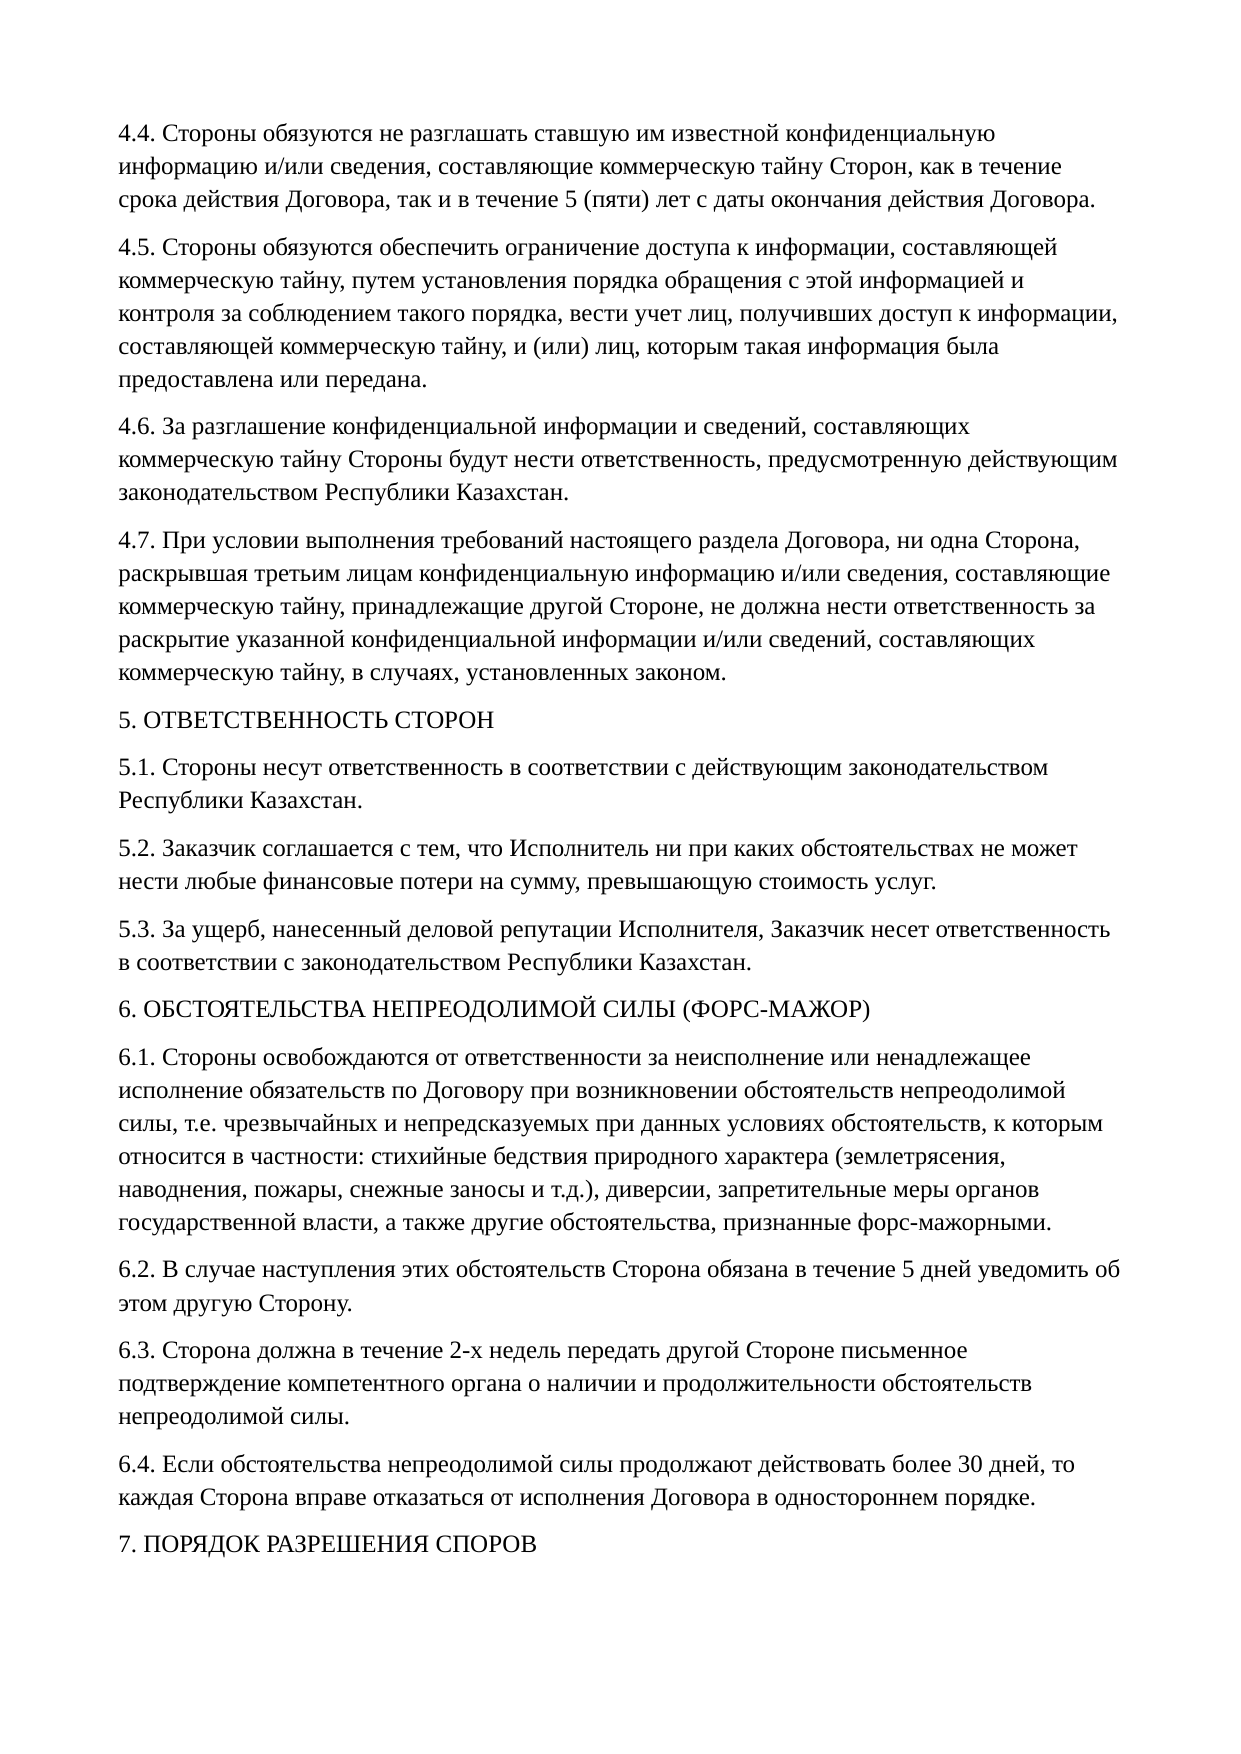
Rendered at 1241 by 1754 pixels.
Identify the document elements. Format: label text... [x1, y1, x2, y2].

text 7. ПОРЯДОК РАЗРЕШЕНИЯ СПОРОВ [118, 1529, 1122, 1558]
text 6.1. Стороны освобождаются от ответственности за неисполнение или ненадлежащее исполнение обязательств по Договору при возникновении обстоятельств непреодолимой силы, т.е. чрезвычайных и непредсказуемых при данных условиях обстоятельств, к которым относится в частности: стихийные бедствия природного характера (землетрясения, наводнения, пожары, снежные заносы и т.д.), диверсии, запретительные меры органов государственной власти, а также другие обстоятельства, признанные форс-мажорными. [118, 1042, 1122, 1236]
text 4.4. Стороны обязуются не разглашать ставшую им известной конфиденциальную информацию и/или сведения, составляющие коммерческую тайну Сторон, как в течение срока действия Договора, так и в течение 5 (пяти) лет с даты окончания действия Договора. [118, 118, 1122, 213]
text 4.6. За разглашение конфиденциальной информации и сведений, составляющих коммерческую тайну Стороны будут нести ответственность, предусмотренную действующим законодательством Республики Казахстан. [118, 411, 1122, 506]
text 4.5. Стороны обязуются обеспечить ограничение доступа к информации, составляющей коммерческую тайну, путем установления порядка обращения с этой информацией и контроля за соблюдением такого порядка, вести учет лиц, получивших доступ к информации, составляющей коммерческую тайну, и (или) лиц, которым такая информация была предоставлена или передана. [118, 232, 1122, 393]
text 5.3. За ущерб, нанесенный деловой репутации Исполнителя, Заказчик несет ответственность в соответствии с законодательством Республики Казахстан. [118, 914, 1122, 975]
text 4.7. При условии выполнения требований настоящего раздела Договора, ни одна Сторона, раскрывшая третьим лицам конфиденциальную информацию и/или сведения, составляющие коммерческую тайну, принадлежащие другой Стороне, не должна нести ответственность за раскрытие указанной конфиденциальной информации и/или сведений, составляющих коммерческую тайну, в случаях, установленных законом. [118, 525, 1122, 686]
text 5. ОТВЕТСТВЕННОСТЬ СТОРОН [118, 705, 1122, 733]
text 6.2. В случае наступления этих обстоятельств Сторона обязана в течение 5 дней уведомить об этом другую Сторону. [118, 1254, 1122, 1316]
text 5.1. Стороны несут ответственность в соответствии с действующим законодательством Республики Казахстан. [118, 752, 1122, 814]
text 6.4. Если обстоятельства непреодолимой силы продолжают действовать более 30 дней, то каждая Сторона вправе отказаться от исполнения Договора в одностороннем порядке. [118, 1449, 1122, 1511]
text 6.3. Сторона должна в течение 2-х недель передать другой Стороне письменное подтверждение компетентного органа о наличии и продолжительности обстоятельств непреодолимой силы. [118, 1335, 1122, 1430]
text 6. ОБСТОЯТЕЛЬСТВА НЕПРЕОДОЛИМОЙ СИЛЫ (ФОРС-МАЖОР) [118, 994, 1122, 1023]
text 5.2. Заказчик соглашается с тем, что Исполнитель ни при каких обстоятельствах не может нести любые финансовые потери на сумму, превышающую стоимость услуг. [118, 833, 1122, 895]
